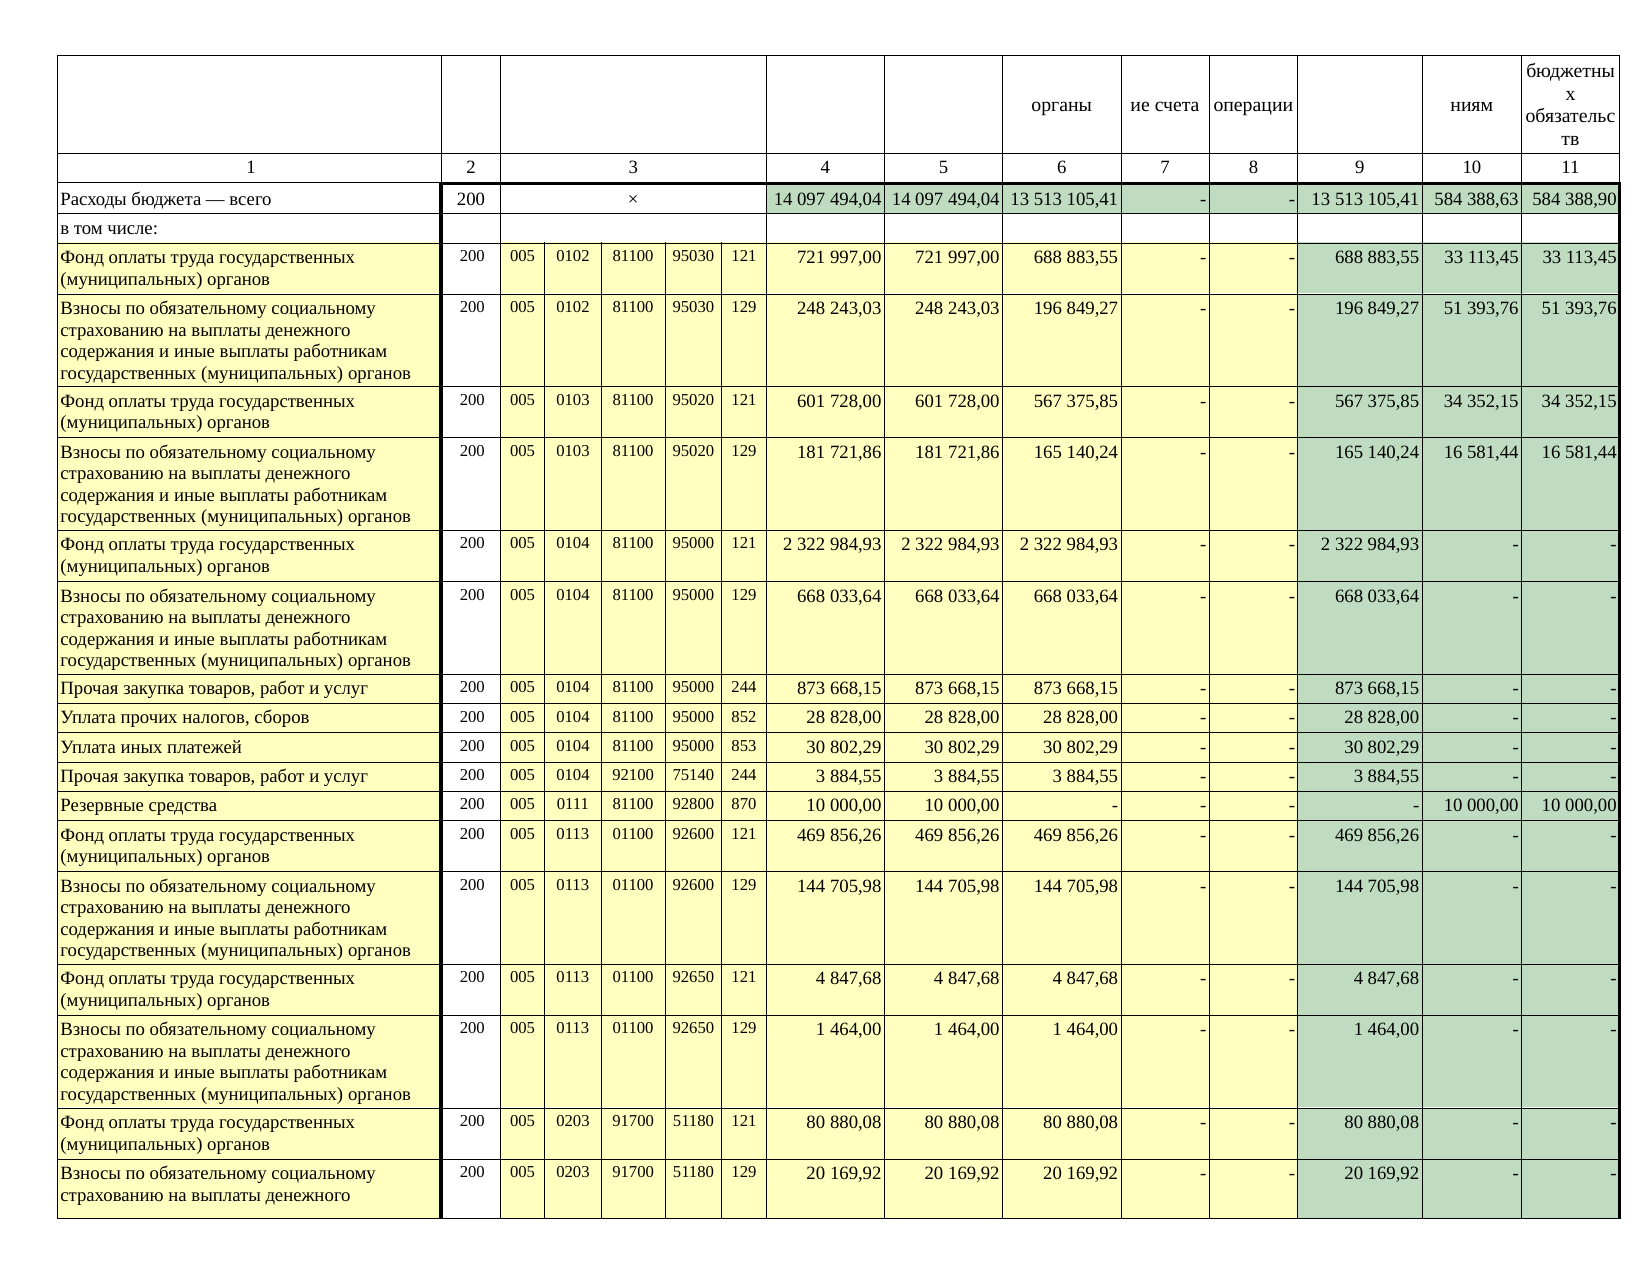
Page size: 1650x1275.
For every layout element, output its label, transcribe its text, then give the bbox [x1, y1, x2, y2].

table_cell 92600 [666, 872, 721, 964]
table_cell - [1210, 185, 1297, 213]
table_cell - [1122, 387, 1209, 437]
table_cell - [1522, 675, 1618, 703]
table_cell 20 169,92 [767, 1160, 884, 1218]
table_cell 005 [501, 244, 544, 293]
table_cell - [1522, 1016, 1618, 1107]
table_cell 0104 [545, 704, 601, 732]
table_cell - [1423, 582, 1521, 674]
table_cell - [1210, 531, 1297, 581]
table_cell операции [1210, 56, 1297, 153]
table_cell 200 [443, 295, 500, 386]
table_cell 200 [443, 185, 500, 213]
table_cell - [1522, 531, 1618, 581]
table_cell 81100 [602, 582, 665, 674]
table_cell 81100 [602, 295, 665, 386]
table_cell [1423, 214, 1521, 242]
table_cell 469 856,26 [1298, 821, 1422, 871]
table_cell 9 [1298, 154, 1422, 182]
table_cell 95000 [666, 704, 721, 732]
table_cell 601 728,00 [767, 387, 884, 437]
table_cell 28 828,00 [767, 704, 884, 732]
table_cell 005 [501, 733, 544, 761]
table_cell - [1210, 387, 1297, 437]
table_cell - [1522, 1109, 1618, 1159]
table_cell - [1423, 821, 1521, 871]
table_cell 0102 [545, 244, 601, 293]
table_cell 2 322 984,93 [885, 531, 1002, 581]
table_cell [722, 214, 766, 242]
table_cell Взносы по обязательному социальному страхованию на выплаты денежного содержания и иные выплаты работникам государственных (муниципальных) органов [58, 295, 439, 386]
table_cell 0111 [545, 792, 601, 820]
table_cell 3 884,55 [885, 763, 1002, 791]
table_cell органы [1003, 56, 1121, 153]
table_cell 005 [501, 675, 544, 703]
table_cell 95020 [666, 387, 721, 437]
table_cell - [1210, 763, 1297, 791]
table_cell - [1522, 763, 1618, 791]
table_cell 16 581,44 [1423, 438, 1521, 530]
table_cell 3 884,55 [767, 763, 884, 791]
table_cell Взносы по обязательному социальному страхованию на выплаты денежного содержания и иные выплаты работникам государственных (муниципальных) органов [58, 438, 439, 530]
table_cell - [1522, 733, 1618, 761]
table_cell 469 856,26 [767, 821, 884, 871]
table_cell 005 [501, 872, 544, 964]
table_cell 0104 [545, 763, 601, 791]
table_cell 200 [443, 763, 500, 791]
table_cell 75140 [666, 763, 721, 791]
table_cell - [1210, 675, 1297, 703]
table_cell 01100 [602, 965, 665, 1015]
table_cell 30 802,29 [1298, 733, 1422, 761]
table_cell - [1210, 582, 1297, 674]
table_cell 121 [722, 244, 766, 293]
table_cell 852 [722, 704, 766, 732]
table_cell 81100 [602, 244, 665, 293]
table_cell 196 849,27 [1298, 295, 1422, 386]
table_cell - [1423, 1016, 1521, 1107]
table_cell 7 [1122, 154, 1209, 182]
table_cell - [1210, 872, 1297, 964]
table_cell 0103 [545, 438, 601, 530]
table_cell - [1210, 965, 1297, 1015]
table_cell 95000 [666, 582, 721, 674]
table_cell 200 [443, 244, 500, 293]
table_cell [443, 214, 500, 242]
table_cell 81100 [602, 438, 665, 530]
table_cell бюджетных обязательств [1522, 56, 1619, 153]
table_cell 4 847,68 [1003, 965, 1121, 1015]
table_cell 13 513 105,41 [1003, 185, 1121, 213]
table_cell - [1122, 185, 1209, 213]
table_cell 196 849,27 [1003, 295, 1121, 386]
table_cell - [1122, 1016, 1209, 1107]
table_cell Фонд оплаты труда государственных (муниципальных) органов [58, 531, 439, 581]
table_cell 121 [722, 965, 766, 1015]
table_cell 01100 [602, 1016, 665, 1107]
table_cell [1210, 214, 1297, 242]
table_cell 14 097 494,04 [885, 185, 1002, 213]
table_cell 1 464,00 [1003, 1016, 1121, 1107]
table_cell [544, 214, 601, 242]
table_cell 200 [443, 1109, 500, 1159]
table_cell 129 [722, 1160, 766, 1218]
table_cell в том числе: [58, 214, 439, 242]
table_header [442, 56, 500, 153]
table_cell 129 [722, 872, 766, 964]
table_cell 34 352,15 [1423, 387, 1521, 437]
table_cell - [1210, 438, 1297, 530]
table_cell - [1423, 965, 1521, 1015]
table_cell - [1423, 1160, 1521, 1218]
table_cell 2 322 984,93 [767, 531, 884, 581]
table_cell 1 464,00 [1298, 1016, 1422, 1107]
table_cell 92100 [602, 763, 665, 791]
table_cell 95030 [666, 295, 721, 386]
table_cell - [1522, 582, 1618, 674]
table_cell 4 847,68 [1298, 965, 1422, 1015]
table_cell 0102 [545, 295, 601, 386]
table_cell 248 243,03 [885, 295, 1002, 386]
table_cell [665, 214, 722, 242]
table_cell - [1423, 763, 1521, 791]
table_header [501, 56, 766, 153]
table_cell Уплата прочих налогов, сборов [58, 704, 439, 732]
table_cell 14 097 494,04 [767, 185, 884, 213]
table_cell 92800 [666, 792, 721, 820]
table_cell 121 [722, 531, 766, 581]
table_cell 2 [442, 154, 500, 182]
table_cell 853 [722, 733, 766, 761]
table_cell 0104 [545, 733, 601, 761]
table_cell Взносы по обязательному социальному страхованию на выплаты денежного содержания и иные выплаты работникам государственных (муниципальных) органов [58, 1016, 439, 1107]
table_cell 11 [1522, 154, 1619, 182]
table_cell - [1522, 1160, 1618, 1218]
table_cell Уплата иных платежей [58, 733, 439, 761]
table_cell - [1423, 733, 1521, 761]
table_cell - [1210, 733, 1297, 761]
table_header [767, 56, 884, 153]
table_cell 16 581,44 [1522, 438, 1618, 530]
table_cell Фонд оплаты труда государственных (муниципальных) органов [58, 1109, 439, 1159]
table_cell 129 [722, 582, 766, 674]
table_cell 1 [58, 154, 441, 182]
table_cell 4 [767, 154, 884, 182]
table_cell 20 169,92 [1298, 1160, 1422, 1218]
table_cell - [1423, 872, 1521, 964]
table_cell 200 [443, 792, 500, 820]
table_cell 0103 [545, 387, 601, 437]
table_cell - [1210, 1109, 1297, 1159]
table_cell 0113 [545, 965, 601, 1015]
table_cell 005 [501, 792, 544, 820]
table_cell 005 [501, 821, 544, 871]
table_cell 181 721,86 [767, 438, 884, 530]
table_cell Фонд оплаты труда государственных (муниципальных) органов [58, 244, 439, 293]
table_cell 121 [722, 1109, 766, 1159]
table_cell - [1522, 821, 1618, 871]
table_cell 0104 [545, 582, 601, 674]
table_cell 81100 [602, 387, 665, 437]
table_header [885, 56, 1002, 153]
table_cell 92650 [666, 965, 721, 1015]
table_cell 144 705,98 [1003, 872, 1121, 964]
table_cell - [1210, 821, 1297, 871]
table_cell 0113 [545, 872, 601, 964]
table_cell 51180 [666, 1109, 721, 1159]
table_cell Взносы по обязательному социальному страхованию на выплаты денежного [58, 1160, 439, 1218]
table_cell 10 000,00 [1522, 792, 1618, 820]
table_cell [1003, 214, 1121, 242]
table_cell 0203 [545, 1109, 601, 1159]
table_cell 200 [443, 1160, 500, 1218]
table_cell 20 169,92 [1003, 1160, 1121, 1218]
table_cell - [1122, 965, 1209, 1015]
table_cell 005 [501, 438, 544, 530]
table_cell - [1122, 763, 1209, 791]
table_cell 567 375,85 [1298, 387, 1422, 437]
table_cell 1 464,00 [885, 1016, 1002, 1107]
table_cell 721 997,00 [885, 244, 1002, 293]
table_cell 13 513 105,41 [1298, 185, 1422, 213]
table_cell ниям [1423, 56, 1521, 153]
table_cell 200 [443, 438, 500, 530]
table_cell 873 668,15 [767, 675, 884, 703]
table_cell 005 [501, 1160, 544, 1218]
table_cell 567 375,85 [1003, 387, 1121, 437]
table_cell 668 033,64 [1003, 582, 1121, 674]
table_cell [1522, 214, 1618, 242]
table_cell 10 [1423, 154, 1521, 182]
table_cell [767, 214, 884, 242]
table_cell 95000 [666, 531, 721, 581]
table_cell 92650 [666, 1016, 721, 1107]
table_cell 80 880,08 [1298, 1109, 1422, 1159]
table_cell Фонд оплаты труда государственных (муниципальных) органов [58, 387, 439, 437]
table_cell 80 880,08 [1003, 1109, 1121, 1159]
table_cell Резервные средства [58, 792, 439, 820]
table_cell 81100 [602, 733, 665, 761]
table_cell Взносы по обязательному социальному страхованию на выплаты денежного содержания и иные выплаты работникам государственных (муниципальных) органов [58, 582, 439, 674]
table_cell 584 388,90 [1522, 185, 1618, 213]
table_cell 28 828,00 [1298, 704, 1422, 732]
table_cell 5 [885, 154, 1002, 182]
table_cell - [1423, 675, 1521, 703]
table_cell - [1210, 1160, 1297, 1218]
table_cell 6 [1003, 154, 1121, 182]
table_cell 81100 [602, 792, 665, 820]
table_cell 30 802,29 [1003, 733, 1121, 761]
table_cell 81100 [602, 531, 665, 581]
table_cell - [1210, 1016, 1297, 1107]
table_cell - [1122, 582, 1209, 674]
table_cell 28 828,00 [885, 704, 1002, 732]
table_cell - [1122, 821, 1209, 871]
table_cell 688 883,55 [1298, 244, 1422, 293]
table_cell 80 880,08 [767, 1109, 884, 1159]
table_cell - [1423, 704, 1521, 732]
table_cell 165 140,24 [1003, 438, 1121, 530]
table_cell 0203 [545, 1160, 601, 1218]
table_cell 121 [722, 387, 766, 437]
table_cell - [1122, 1109, 1209, 1159]
table_cell - [1122, 531, 1209, 581]
table_cell 121 [722, 821, 766, 871]
table_cell - [1423, 531, 1521, 581]
table_cell 10 000,00 [767, 792, 884, 820]
table_cell 144 705,98 [767, 872, 884, 964]
table_cell - [1522, 965, 1618, 1015]
table_cell 200 [443, 675, 500, 703]
table_cell Взносы по обязательному социальному страхованию на выплаты денежного содержания и иные выплаты работникам государственных (муниципальных) органов [58, 872, 439, 964]
table_cell 3 884,55 [1298, 763, 1422, 791]
table_cell [601, 214, 665, 242]
table_cell 0113 [545, 821, 601, 871]
table_cell 873 668,15 [1003, 675, 1121, 703]
table_header [58, 56, 441, 153]
table_cell 248 243,03 [767, 295, 884, 386]
table_cell 01100 [602, 821, 665, 871]
table_cell 200 [443, 531, 500, 581]
table_cell - [1122, 244, 1209, 293]
table_cell - [1210, 704, 1297, 732]
table_cell - [1522, 704, 1618, 732]
table_cell 005 [501, 704, 544, 732]
table_cell Фонд оплаты труда государственных (муниципальных) органов [58, 965, 439, 1015]
table_cell 4 847,68 [885, 965, 1002, 1015]
table_cell - [1122, 704, 1209, 732]
table_cell 129 [722, 295, 766, 386]
table_cell 20 169,92 [885, 1160, 1002, 1218]
table_cell 873 668,15 [1298, 675, 1422, 703]
table_cell 92600 [666, 821, 721, 871]
table_cell - [1122, 872, 1209, 964]
table_cell 51 393,76 [1522, 295, 1618, 386]
table_cell 0104 [545, 531, 601, 581]
table_cell 30 802,29 [885, 733, 1002, 761]
table_cell 95000 [666, 675, 721, 703]
table_cell [1298, 56, 1422, 153]
table_cell - [1122, 1160, 1209, 1218]
table_cell 81100 [602, 675, 665, 703]
table_cell 4 847,68 [767, 965, 884, 1015]
table_cell 10 000,00 [1423, 792, 1521, 820]
table_cell 668 033,64 [767, 582, 884, 674]
table_cell Расходы бюджета — всего [58, 183, 439, 213]
table_cell 200 [443, 965, 500, 1015]
table_cell - [1522, 872, 1618, 964]
table_cell 51180 [666, 1160, 721, 1218]
table_cell 200 [443, 582, 500, 674]
table_cell 005 [501, 965, 544, 1015]
table_cell [1298, 214, 1422, 242]
table_cell 34 352,15 [1522, 387, 1618, 437]
table_cell Фонд оплаты труда государственных (муниципальных) органов [58, 821, 439, 871]
table_cell 129 [722, 438, 766, 530]
table_cell - [1423, 1109, 1521, 1159]
table_cell - [1122, 733, 1209, 761]
table_cell 200 [443, 872, 500, 964]
table_cell 244 [722, 763, 766, 791]
table_cell 005 [501, 1016, 544, 1107]
table_cell 165 140,24 [1298, 438, 1422, 530]
table_cell 91700 [602, 1109, 665, 1159]
table_cell - [1122, 675, 1209, 703]
table_cell 144 705,98 [1298, 872, 1422, 964]
table_cell 91700 [602, 1160, 665, 1218]
table_cell 005 [501, 1109, 544, 1159]
table_cell 33 113,45 [1522, 244, 1618, 293]
table_cell 01100 [602, 872, 665, 964]
table_cell 668 033,64 [885, 582, 1002, 674]
table_cell 3 [501, 154, 766, 182]
table_cell 81100 [602, 704, 665, 732]
table_cell 005 [501, 531, 544, 581]
table_cell ие счета [1122, 56, 1209, 153]
table_cell 28 828,00 [1003, 704, 1121, 732]
table_cell 95000 [666, 733, 721, 761]
table_cell - [1210, 295, 1297, 386]
table_cell Прочая закупка товаров, работ и услуг [58, 763, 439, 791]
table_cell 200 [443, 1016, 500, 1107]
table_cell 688 883,55 [1003, 244, 1121, 293]
table_cell 873 668,15 [885, 675, 1002, 703]
table_cell 181 721,86 [885, 438, 1002, 530]
table_cell 244 [722, 675, 766, 703]
table_cell 005 [501, 582, 544, 674]
table_cell [1122, 214, 1209, 242]
table_cell 95030 [666, 244, 721, 293]
table_cell - [1210, 792, 1297, 820]
table_cell 005 [501, 763, 544, 791]
table_cell 129 [722, 1016, 766, 1107]
table_cell 10 000,00 [885, 792, 1002, 820]
table_cell 200 [443, 704, 500, 732]
table_cell 0104 [545, 675, 601, 703]
table_cell 80 880,08 [885, 1109, 1002, 1159]
table_cell 200 [443, 733, 500, 761]
table_cell 0113 [545, 1016, 601, 1107]
table_cell - [1122, 295, 1209, 386]
table_cell 144 705,98 [885, 872, 1002, 964]
table_cell 668 033,64 [1298, 582, 1422, 674]
table_cell 1 464,00 [767, 1016, 884, 1107]
table_cell - [1003, 792, 1121, 820]
table_cell 469 856,26 [885, 821, 1002, 871]
table_cell 870 [722, 792, 766, 820]
table_cell 2 322 984,93 [1298, 531, 1422, 581]
table_cell - [1122, 438, 1209, 530]
table_cell [885, 214, 1002, 242]
table_cell - [1122, 792, 1209, 820]
table_cell 33 113,45 [1423, 244, 1521, 293]
table_cell 2 322 984,93 [1003, 531, 1121, 581]
table_cell 51 393,76 [1423, 295, 1521, 386]
table_cell 200 [443, 821, 500, 871]
table_cell 200 [443, 387, 500, 437]
table_cell 469 856,26 [1003, 821, 1121, 871]
table_cell 005 [501, 387, 544, 437]
table_cell Прочая закупка товаров, работ и услуг [58, 675, 439, 703]
table_cell 95020 [666, 438, 721, 530]
table_cell - [1210, 244, 1297, 293]
table_cell 3 884,55 [1003, 763, 1121, 791]
table_cell 601 728,00 [885, 387, 1002, 437]
table_cell 8 [1210, 154, 1297, 182]
table_cell 721 997,00 [767, 244, 884, 293]
table_cell × [501, 185, 766, 213]
table_cell 005 [501, 295, 544, 386]
table_cell 584 388,63 [1423, 185, 1521, 213]
table_cell 30 802,29 [767, 733, 884, 761]
table_cell [501, 214, 544, 242]
table_cell - [1298, 792, 1422, 820]
